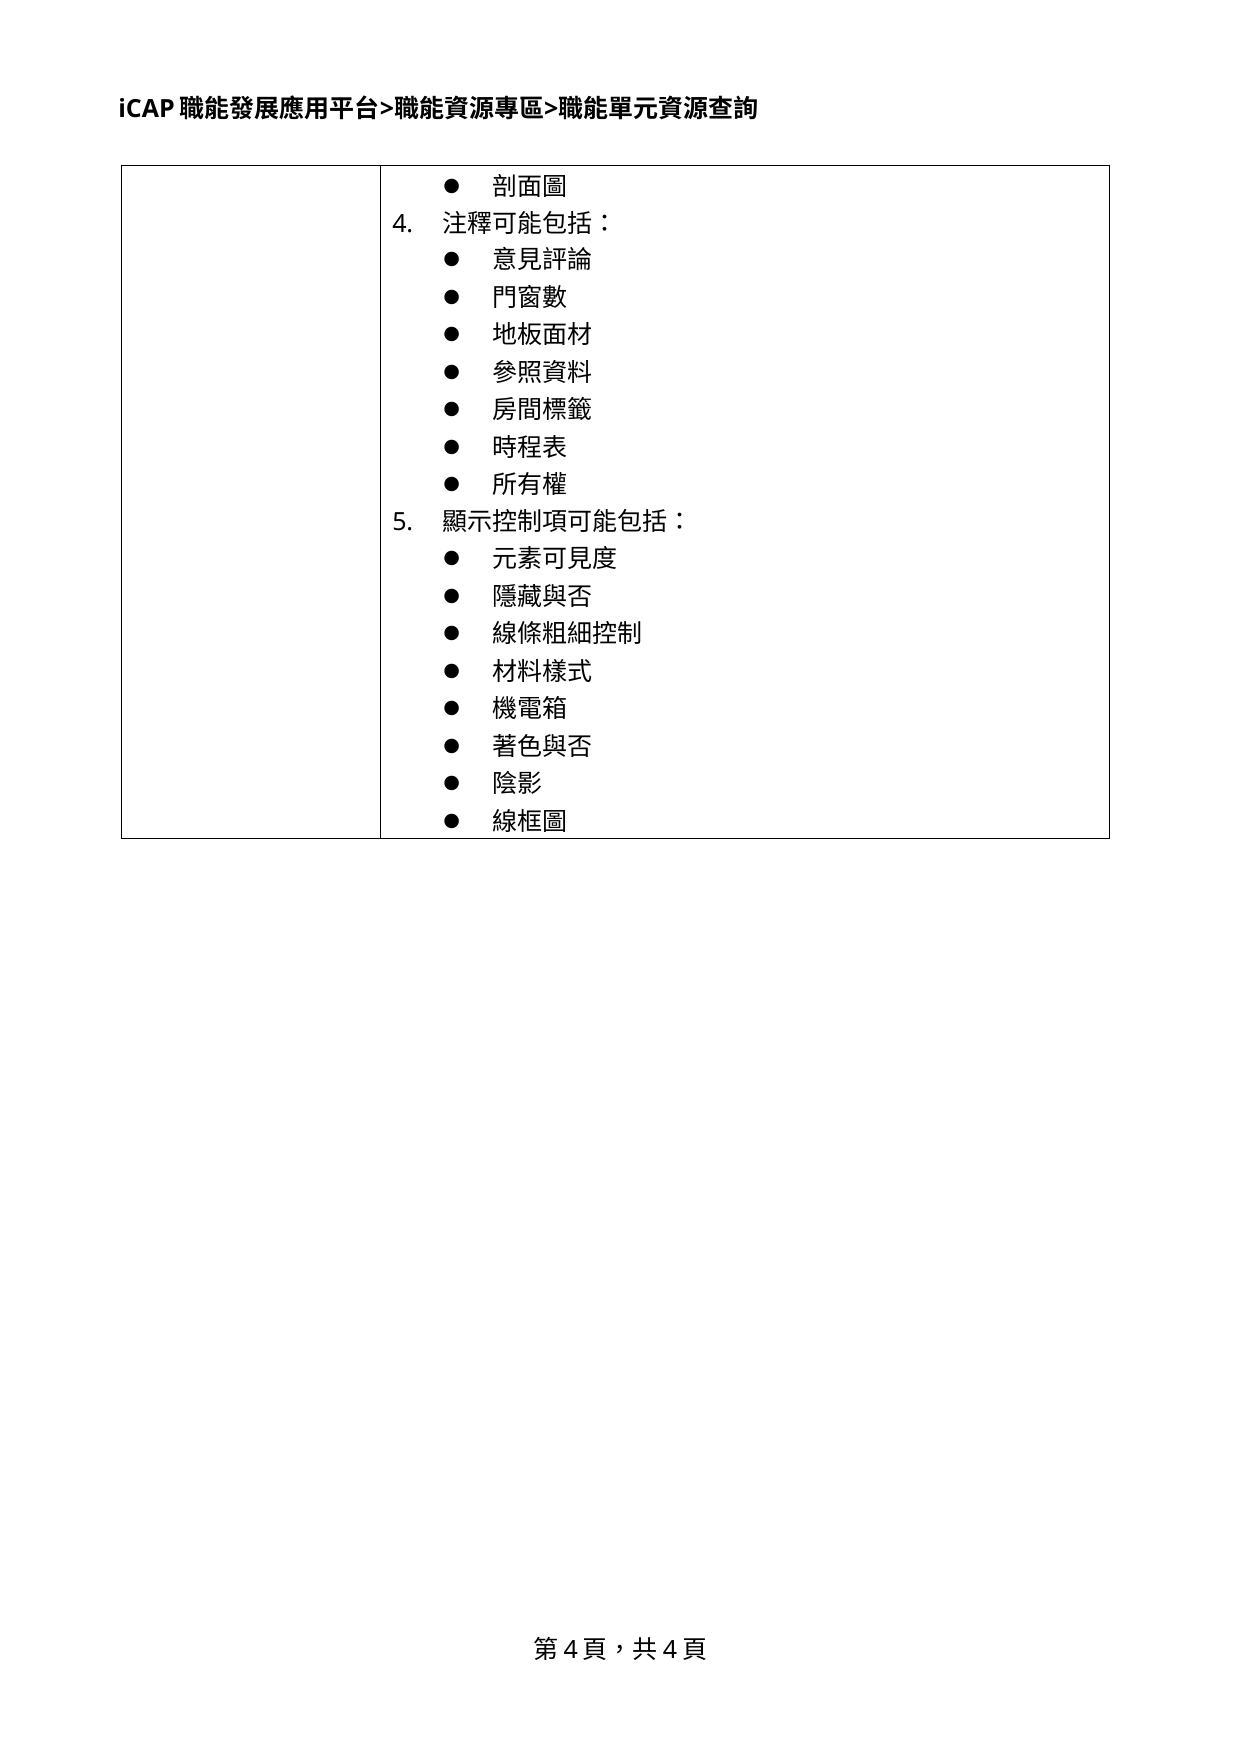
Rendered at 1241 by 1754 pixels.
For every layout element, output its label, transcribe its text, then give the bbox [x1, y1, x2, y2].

table_cell 小型建築設計專案： 包括建築法規所涵蓋的建築物，營建A類建築物除外 可能為住宅專案，例如： 增建與翻修 古蹟修復 新建物 可能為商業或工業專案，例如： 工廠 汽車旅館 辦公大樓 餐廳 零售商店與服務站 倉庫 建築物件可能包括： 天花板 門 傢俱 固定設備 地板 景觀 照明 欄杆 屋頂 樓梯 牆壁 窗戶 視圖可能包括： 立面圖 正交3D視圖 透視視圖 平面圖 剖面圖 注釋可能包括： 意見評論 門窗數 地板面材 參照資料 房間標籤 時程表 所有權 顯示控制項可能包括： 元素可見度 隱藏與否 線條粗細控制 材料樣式 機電箱 著色與否 陰影 線框圖 [381, 166, 1109, 838]
table_cell [122, 166, 380, 838]
